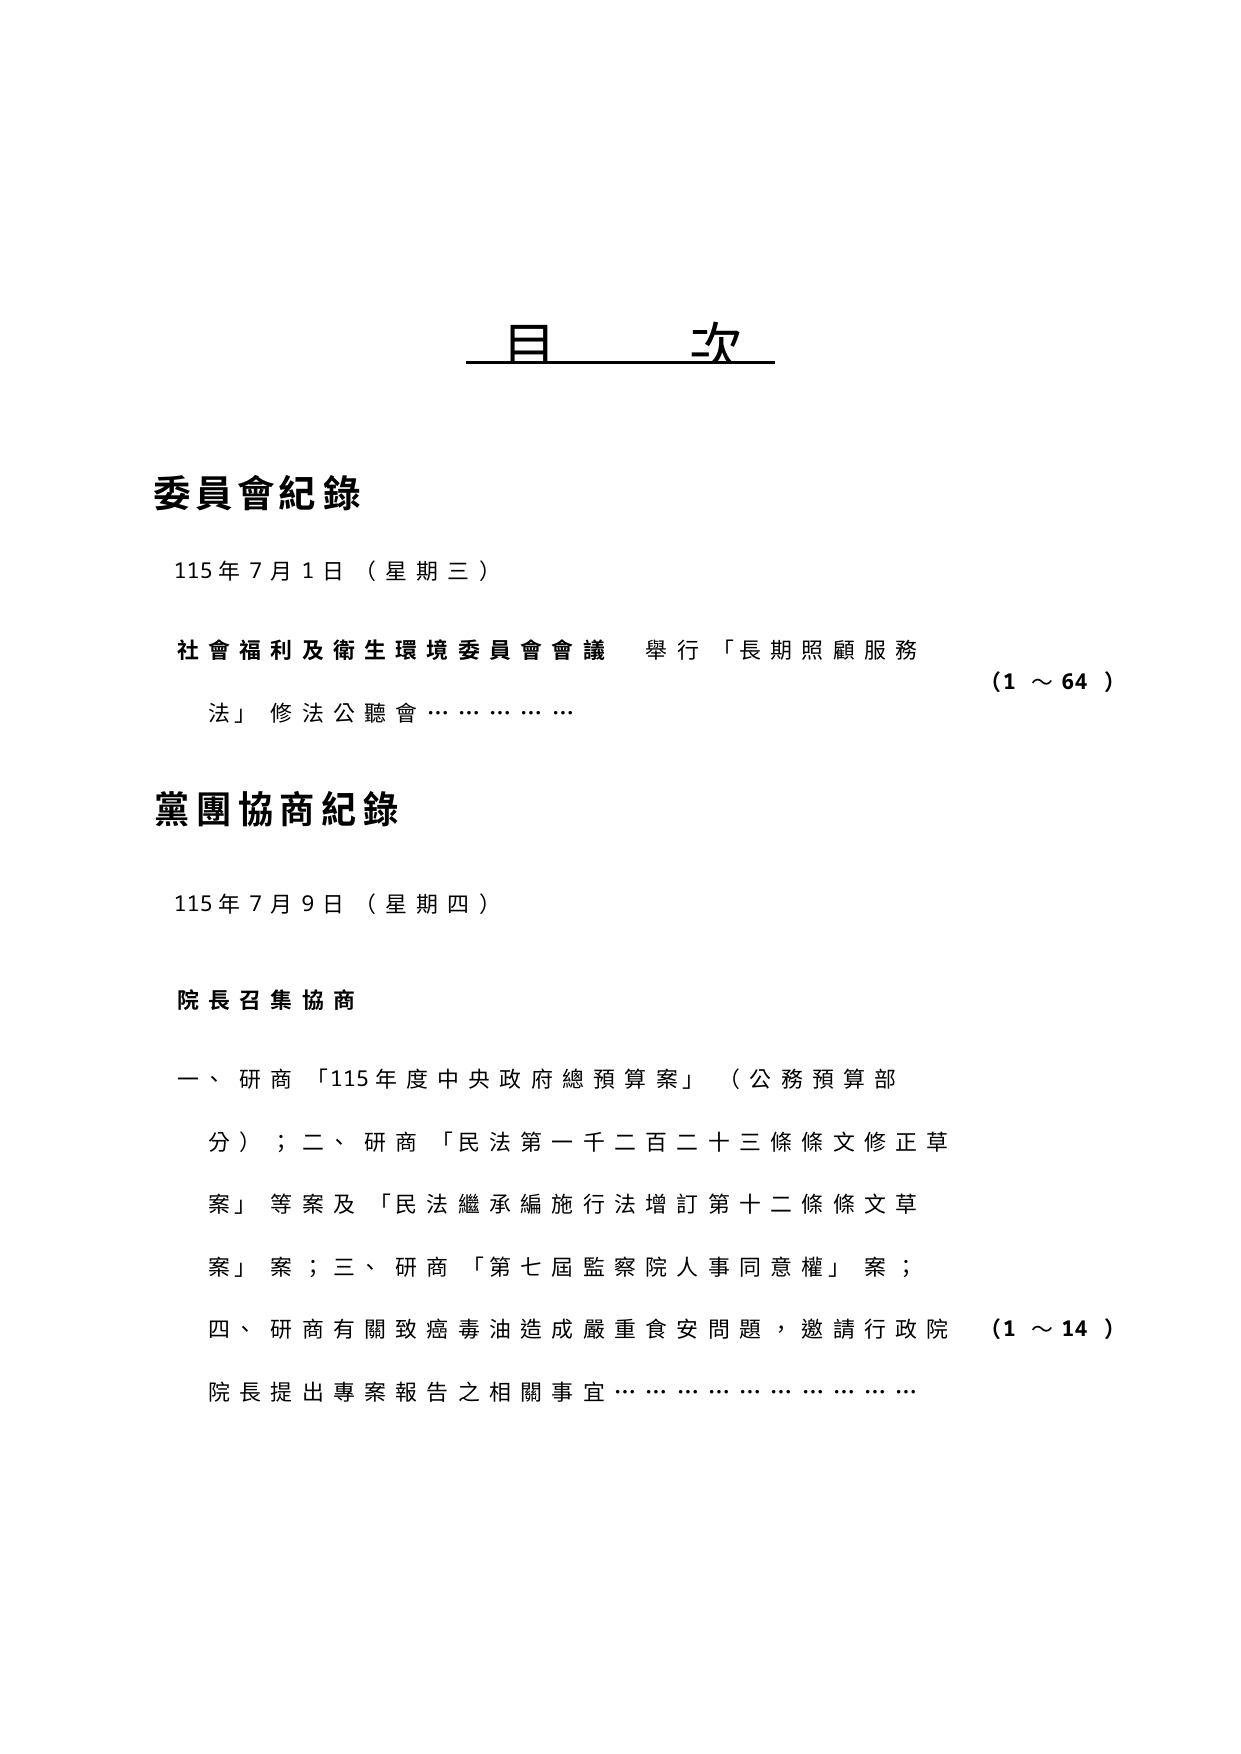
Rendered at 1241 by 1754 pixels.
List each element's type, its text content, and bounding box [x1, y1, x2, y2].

table_cell 一、研商「115年度中央政府總預算案」（公務預算部分）；二、研商「民法第一千二百二十三條條文修正草案」等案及「民法繼承編施行法增訂第十二條條文草案」案；三、研商「第七屆監察院人事同意權」案；四、研商有關致癌毒油造成嚴重食安問題，邀請行政院院長提出專案報告之相關事宜………………………… [150, 1047, 967, 1422]
table_cell ） [1091, 1047, 1108, 1422]
table_cell 64 [1053, 618, 1091, 743]
table_cell ～ [1023, 618, 1053, 743]
table_cell （ [967, 618, 986, 743]
table_cell 115年7月9日（星期四） [150, 855, 1108, 951]
table_cell 社會福利及衛生環境委員會會議 舉行「長期照顧服務法」修法公聽會…………… [150, 618, 967, 743]
table_cell ～ [1023, 1047, 1053, 1422]
table_header 委員會紀錄 115年7月1日（星期三） [150, 443, 1108, 618]
table_cell 14 [1053, 1047, 1091, 1422]
table_cell 黨團協商紀錄 [150, 743, 1108, 855]
table_cell 院長召集協商 [150, 951, 1108, 1047]
table_cell ） [1091, 618, 1108, 743]
table_cell （ [967, 1047, 986, 1422]
table_header 目 次 [466, 281, 774, 361]
table_cell 1 [986, 1047, 1023, 1422]
table_cell 1 [986, 618, 1023, 743]
